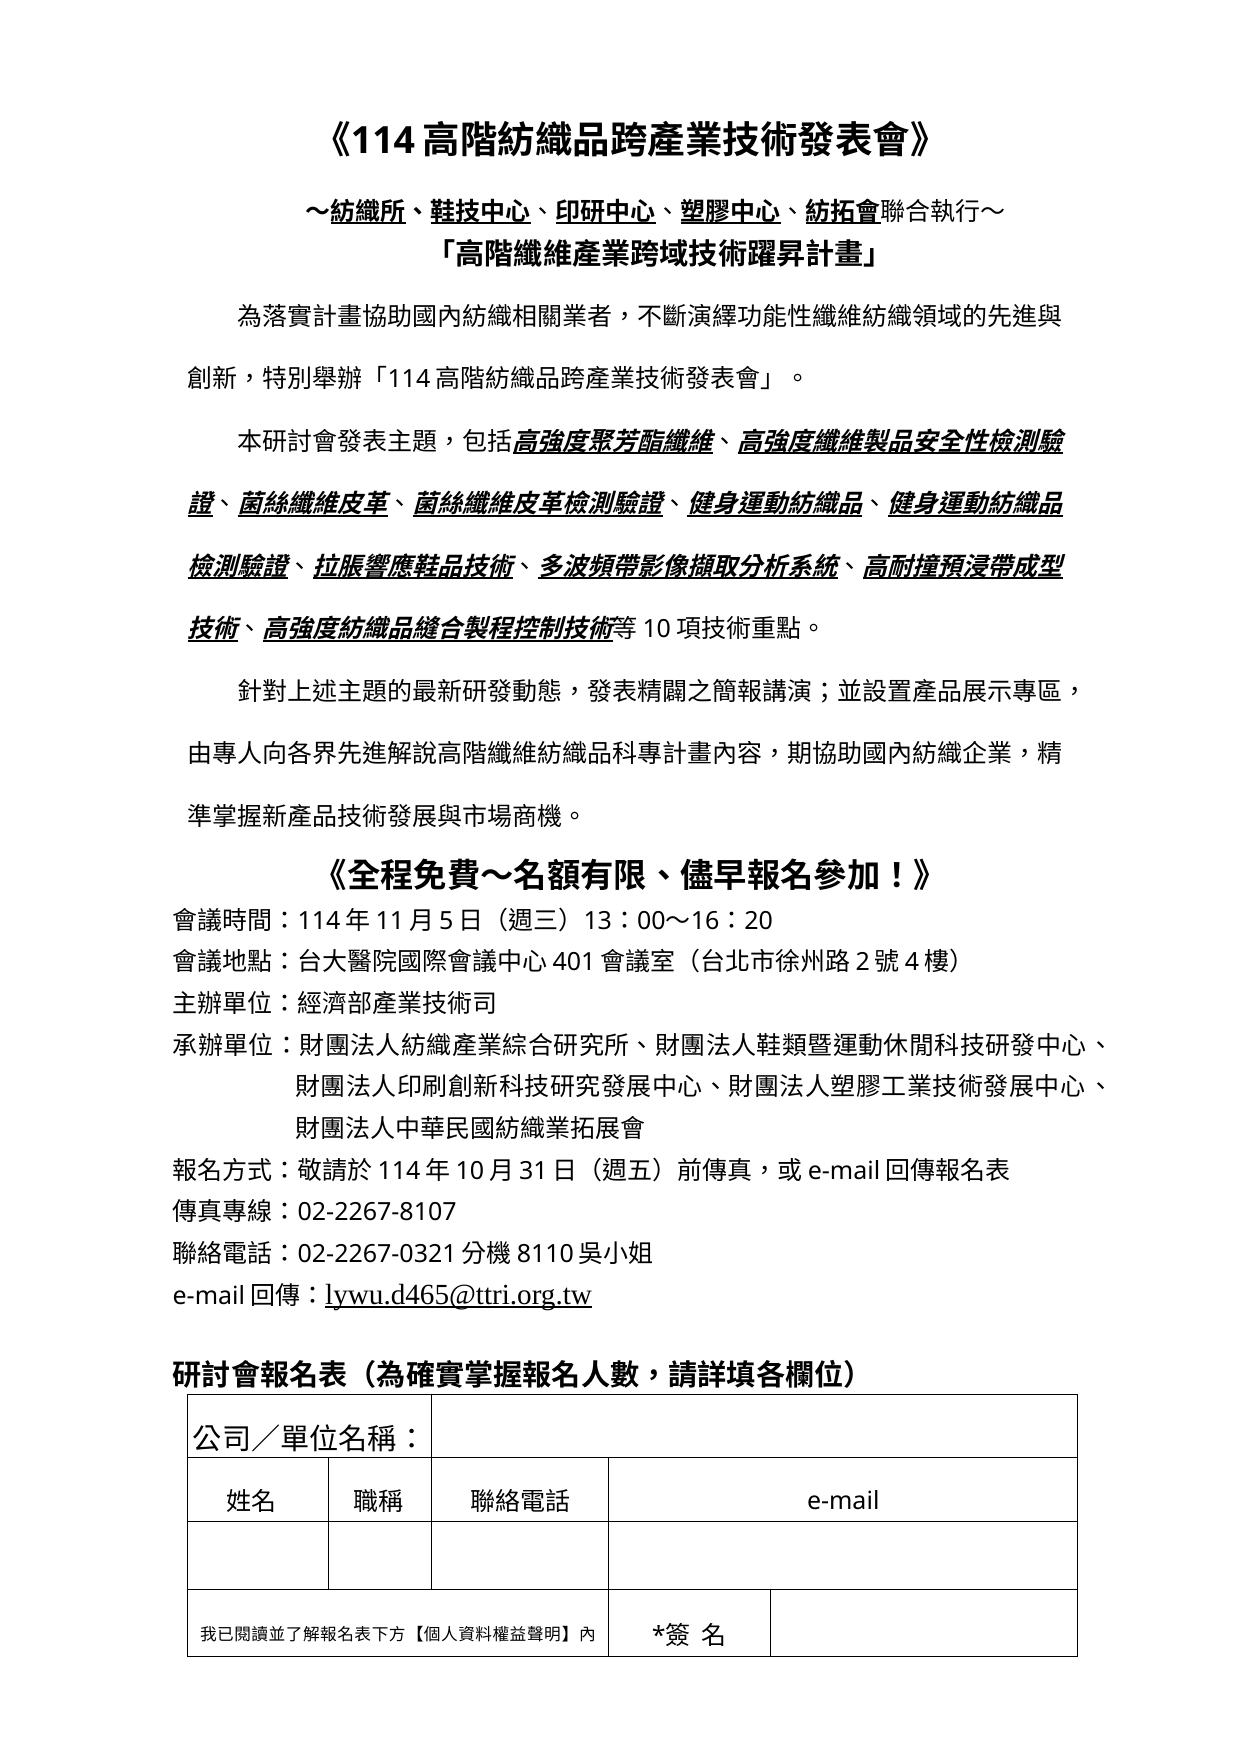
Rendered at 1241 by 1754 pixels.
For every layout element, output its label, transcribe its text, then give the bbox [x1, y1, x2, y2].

table_cell 姓名 [188, 1458, 328, 1521]
text 《114高階紡織品跨產業技術發表會》 [172, 96, 1088, 158]
table_cell 聯絡電話 [432, 1458, 608, 1521]
text 主辦單位：經濟部產業技術司 [172, 979, 1098, 1021]
text 研討會報名表（為確實掌握報名人數，請詳填各欄位） [172, 1331, 1088, 1394]
text 「高階纖維產業跨域技術躍昇計畫」 [172, 229, 1088, 273]
text 傳真專線：02-2267-8107 [172, 1187, 1088, 1229]
text e-mail回傳：lywu.d465@ttri.org.tw [172, 1271, 1088, 1312]
text 針對上述主題的最新研發動態，發表精闢之簡報講演；並設置產品展示專區，由專人向各界先進解說高階纖維紡織品科專計畫內容，期協助國內紡織企業，精準掌握新產品技術發展與市場商機。 [187, 648, 1078, 835]
text 會議時間：114年11月5日（週三）13：00～16：20 [172, 896, 1088, 937]
table_header [432, 1395, 1077, 1457]
table_cell [188, 1522, 328, 1588]
text 《全程免費～名額有限、儘早報名參加！》 [172, 854, 1088, 896]
table_cell 我已閱讀並了解報名表下方【個人資料權益聲明】內 [188, 1590, 608, 1656]
text 聯絡電話：02-2267-0321分機8110吳小姐 [172, 1229, 1088, 1271]
table_cell [771, 1590, 1077, 1656]
text ～紡織所、鞋技中心、印研中心、塑膠中心、紡拓會聯合執行～ [172, 185, 1088, 229]
table_cell *簽 名 [609, 1590, 770, 1656]
table_cell 職稱 [329, 1458, 431, 1521]
text 承辦單位：財團法人紡織產業綜合研究所、財團法人鞋類暨運動休閒科技研發中心、財團法人印刷創新科技研究發展中心、財團法人塑膠工業技術發展中心、財團法人中華民國紡織業拓展會 [172, 1021, 1088, 1146]
text 本研討會發表主題，包括高強度聚芳酯纖維、高強度纖維製品安全性檢測驗證、菌絲纖維皮革、菌絲纖維皮革檢測驗證、健身運動紡織品、健身運動紡織品檢測驗證、拉脹響應鞋品技術、多波頻帶影像擷取分析系統、高耐撞預浸帶成型技術、高強度紡織品縫合製程控制技術等10項技術重點。 [187, 398, 1078, 648]
table_cell [329, 1522, 431, 1588]
table_cell [609, 1522, 1077, 1588]
table_header 公司／單位名稱： [188, 1395, 431, 1457]
table_cell e-mail [609, 1458, 1077, 1521]
text 報名方式：敬請於114年10月31日（週五）前傳真，或e-mail回傳報名表 [172, 1146, 1088, 1187]
text 會議地點：台大醫院國際會議中心401會議室（台北市徐州路2號4樓） [172, 937, 1088, 979]
text 為落實計畫協助國內紡織相關業者，不斷演繹功能性纖維紡織領域的先進與創新，特別舉辦「114高階紡織品跨產業技術發表會」。 [187, 273, 1078, 398]
table_cell [432, 1522, 608, 1588]
